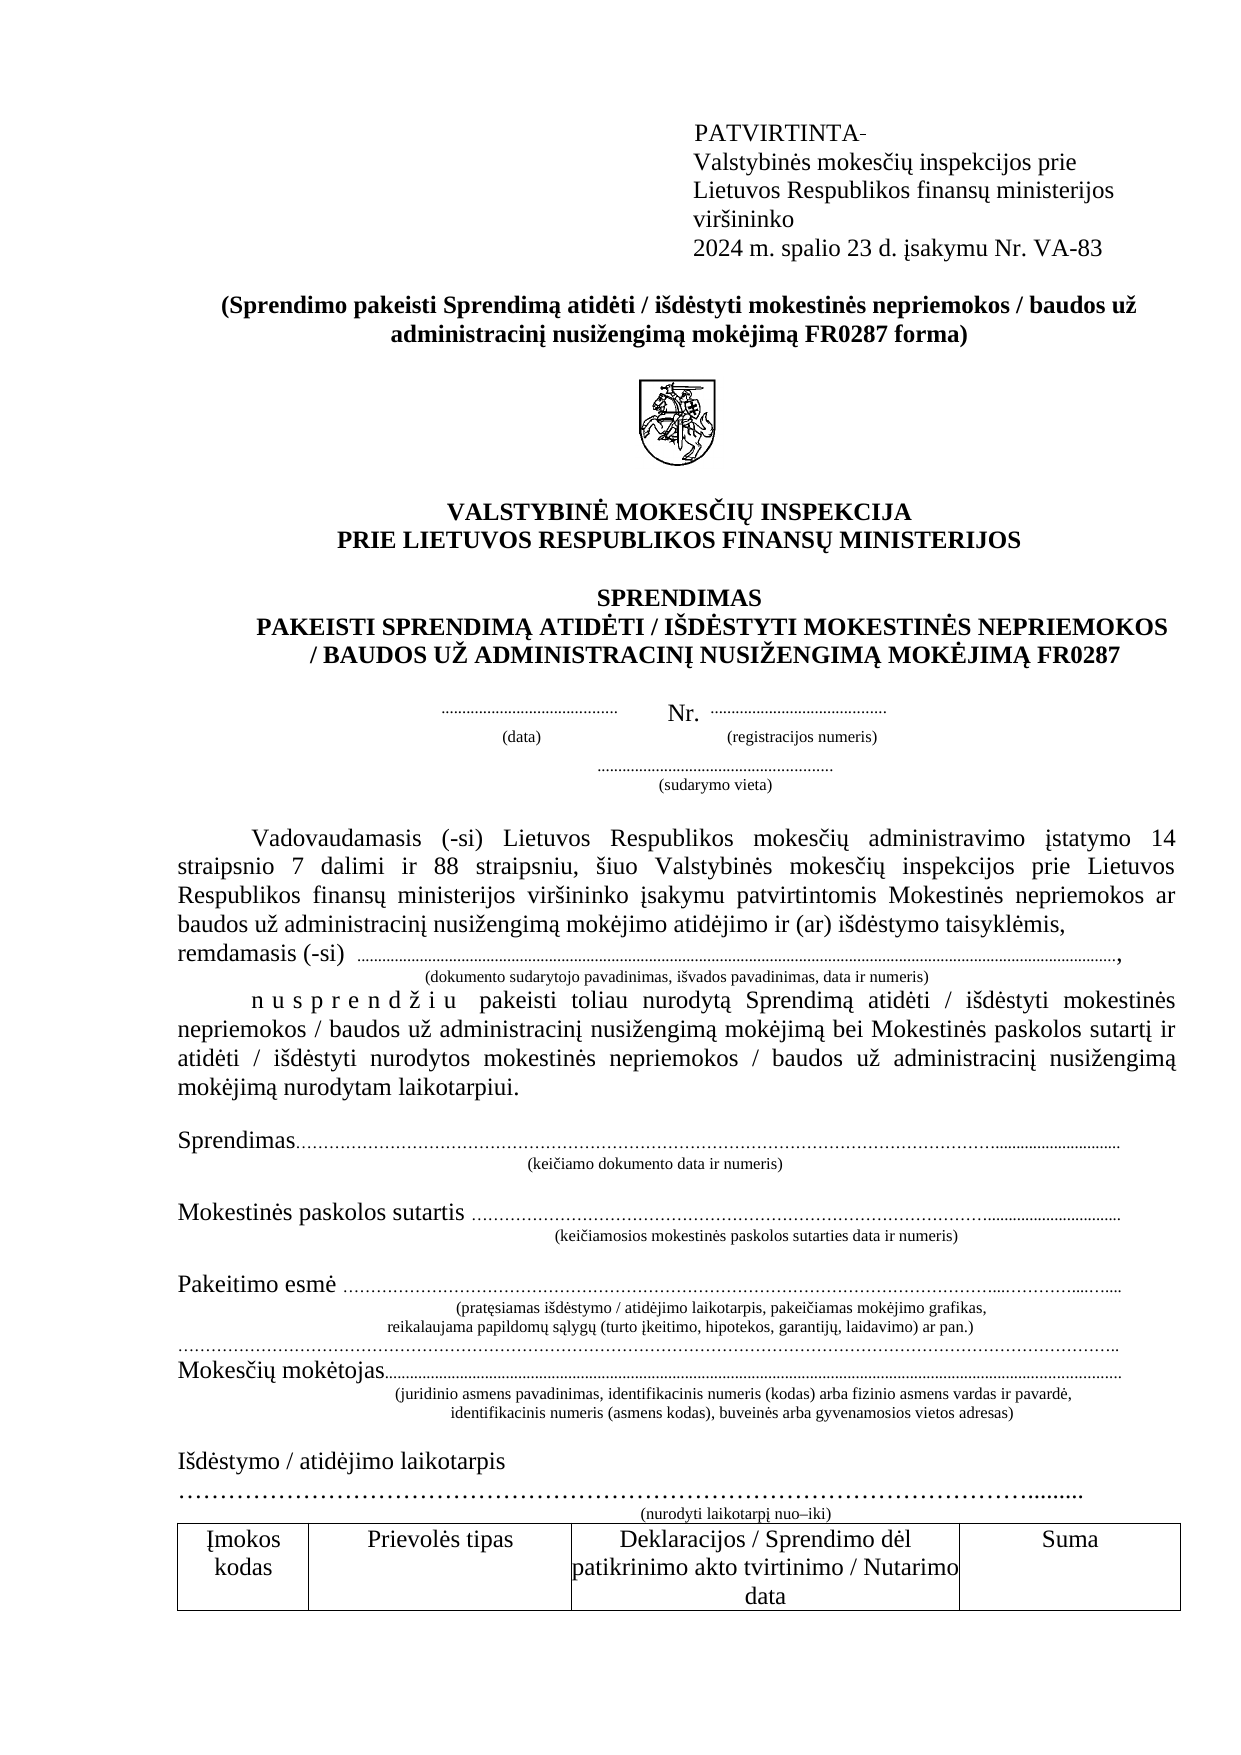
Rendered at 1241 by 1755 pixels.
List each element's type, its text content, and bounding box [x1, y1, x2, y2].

text PAKEISTI SPRENDIMĄ ATIDĖTI / IŠDĖSTYTI MOKESTINĖS NEPRIEMOKOS [177, 612, 1240, 641]
text Išdėstymo / atidėjimo laikotarpis …………………………………………………………………………………………......... [177, 1446, 1240, 1503]
text (keičiamo dokumento data ir numeris) [177, 1153, 1181, 1173]
text (keičiamosios mokestinės paskolos sutarties data ir numeris) [177, 1225, 1240, 1244]
text viršininko [177, 204, 1181, 233]
text Pakeitimo esmė ………………………………………………………………………………………………………...…………....….... [177, 1269, 1240, 1297]
text SPRENDIMAS [177, 583, 1181, 612]
table_cell (data) [441, 727, 648, 756]
text (Sprendimo pakeisti Sprendimą atidėti / išdėstyti mokestinės nepriemokos / baudos už administracinį nusižengimą mokėjimą FR0287 forma) [177, 291, 1181, 348]
text (pratęsiamas išdėstymo / atidėjimo laikotarpis, pakeičiamas mokėjimo grafikas, [177, 1297, 1240, 1317]
table_header Nr. [648, 698, 710, 727]
text Valstybinės mokesčių inspekcijos prie [177, 147, 1181, 176]
table_header Deklaracijos / Sprendimo dėl patikrinimo akto tvirtinimo / Nutarimo data [572, 1524, 959, 1610]
text (nurodyti laikotarpį nuo–iki) [177, 1503, 1240, 1523]
table_cell [648, 727, 710, 756]
text PRIE LIETUVOS RESPUBLIKOS FINANSŲ MINISTERIJOS [177, 526, 1181, 554]
text (dokumento sudarytojo pavadinimas, išvados pavadinimas, data ir numeris) [177, 966, 1176, 986]
text Sprendimas……………………………………………………………………………………………………………….............................. [177, 1125, 1240, 1153]
text VALSTYBINĖ MOKESČIŲ INSPEKCIJA [177, 497, 1181, 526]
text remdamasis (-si) , [177, 938, 1176, 966]
text Mokesčių mokėtojas [177, 1355, 1240, 1384]
text (juridinio asmens pavadinimas, identifikacinis numeris (kodas) arba fizinio asmens vardas ir pavardė, [177, 1384, 1240, 1403]
table_cell (registracijos numeris) [710, 727, 917, 756]
text PATVIRTINTA [177, 118, 1181, 147]
table_header Prievolės tipas [309, 1524, 571, 1610]
table_cell [441, 756, 917, 775]
text 2024 m. spalio 23 d. įsakymu Nr. VA-83 [177, 233, 1181, 262]
table_header Įmokos kodas [178, 1524, 308, 1610]
text Vadovaudamasis (-si) Lietuvos Respublikos mokesčių administravimo įstatymo 14 straipsnio 7 dalimi ir 88 straipsniu, šiuo Valstybinės mokesčių inspekcijos prie Lietuvos Respublikos finansų ministerijos viršininko įsakymu patvirtintomis Mokestinės nepriemokos ar baudos už administracinį nusižengimą mokėjimo atidėjimo ir (ar) išdėstymo taisyklėmis, [177, 823, 1177, 938]
table_header Suma [960, 1524, 1180, 1610]
text …………………………………………………………………………………………………………………………………………………….. [177, 1336, 1240, 1355]
text reikalaujama papildomų sąlygų (turto įkeitimo, hipotekos, garantijų, laidavimo) ar pan.) [177, 1317, 1240, 1336]
text Mokestinės paskolos sutartis …………………………………………………………………………………................................ [177, 1197, 1240, 1225]
table_cell (sudarymo vieta) [441, 775, 917, 794]
text Lietuvos Respublikos finansų ministerijos [177, 176, 1181, 204]
text / BAUDOS UŽ ADMINISTRACINĮ NUSIŽENGIMĄ MOKĖJIMĄ FR0287 [177, 641, 1240, 669]
text nusprendžiu pakeisti toliau nurodytą Sprendimą atidėti / išdėstyti mokestinės nepriemokos / baudos už administracinį nusižengimą mokėjimą bei Mokestinės paskolos sutartį ir atidėti / išdėstyti nurodytos mokestinės nepriemokos / baudos už administracinį nusižengimą mokėjimą nurodytam laikotarpiui. [177, 986, 1177, 1101]
text identifikacinis numeris (asmens kodas), buveinės arba gyvenamosios vietos adresas) [177, 1403, 1240, 1422]
table_header [441, 698, 648, 727]
table_header [710, 698, 917, 727]
